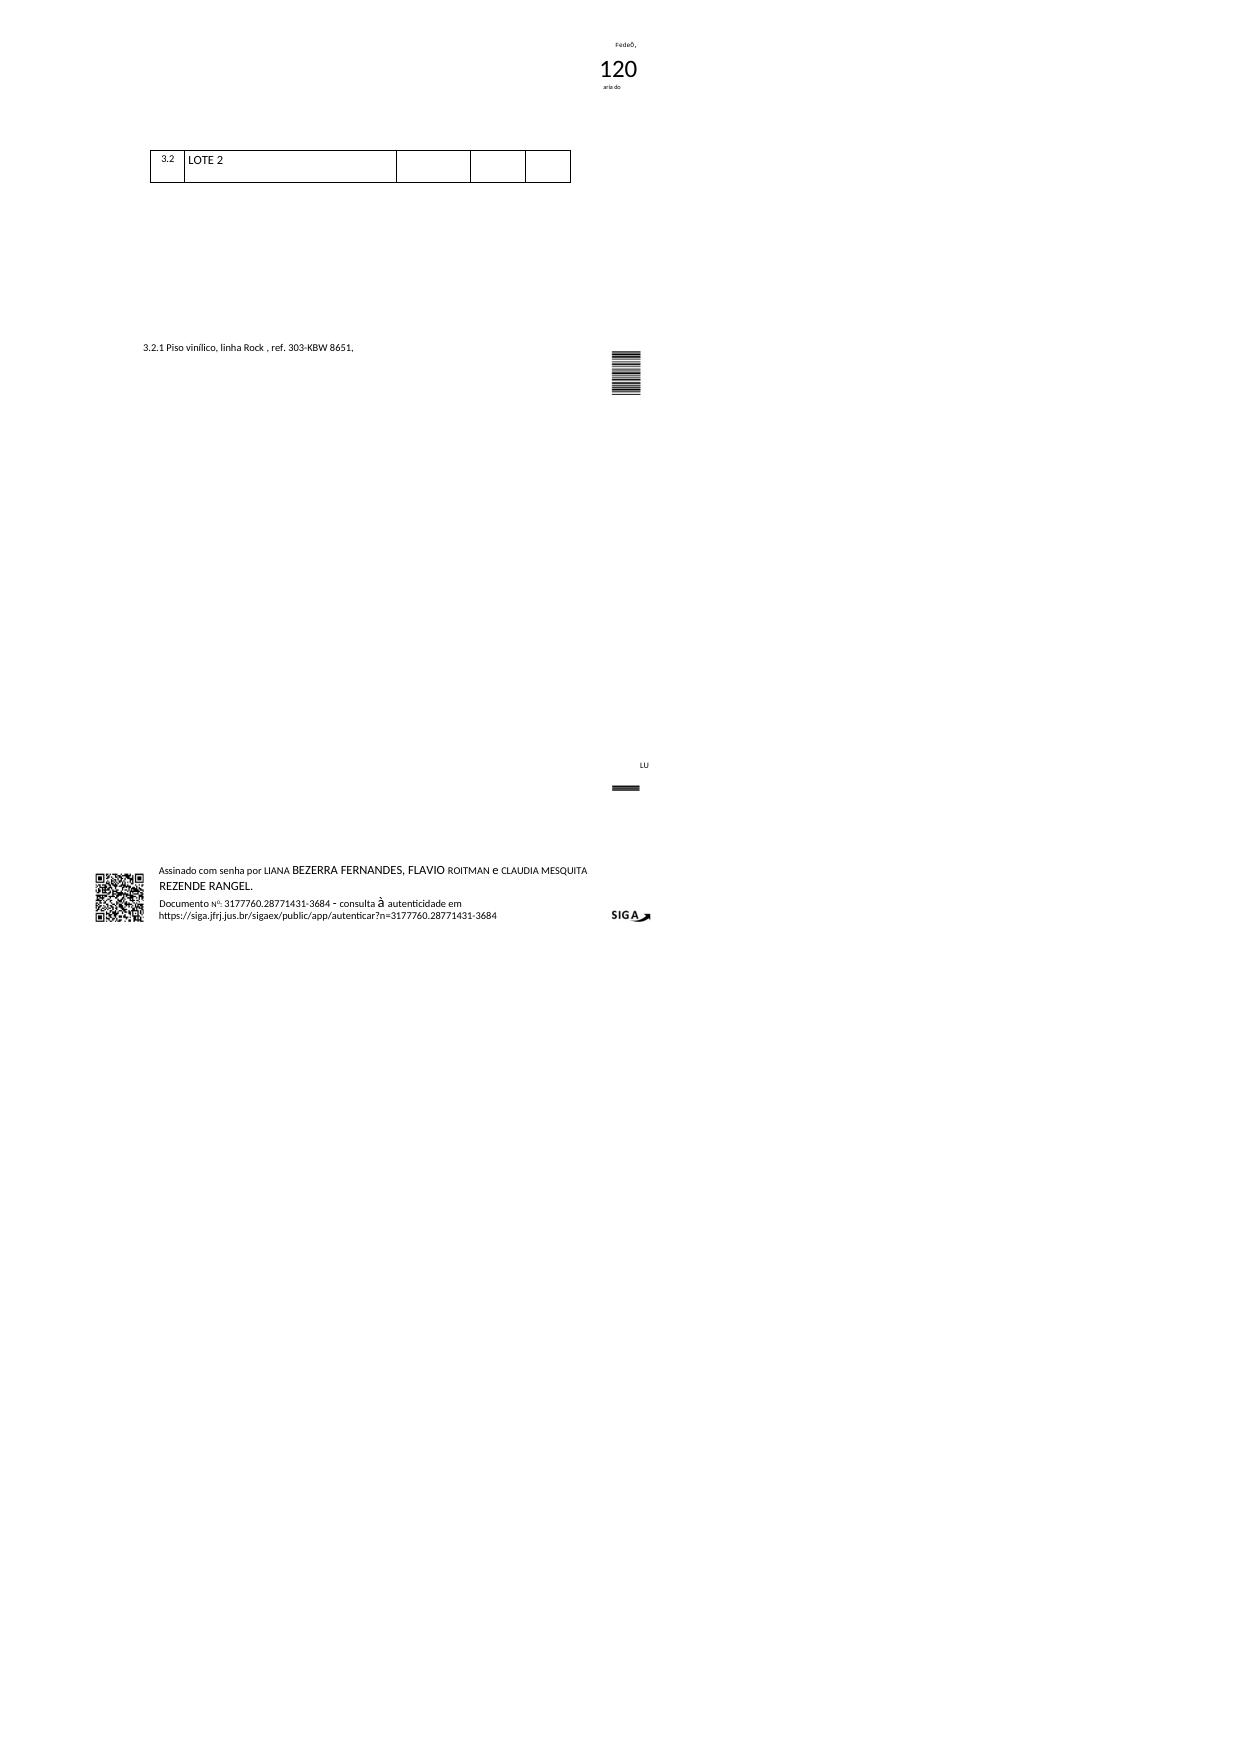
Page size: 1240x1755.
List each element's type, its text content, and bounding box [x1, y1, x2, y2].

table_cell 3.2 [151, 151, 184, 182]
table_cell [526, 151, 570, 182]
table_cell [471, 151, 525, 182]
text 3.2.1 Piso vinílico, linha Rock , ref. 303-KBW 8651, [143, 182, 1089, 394]
table_cell [397, 151, 470, 182]
table_cell LOTE 2 [185, 151, 396, 182]
